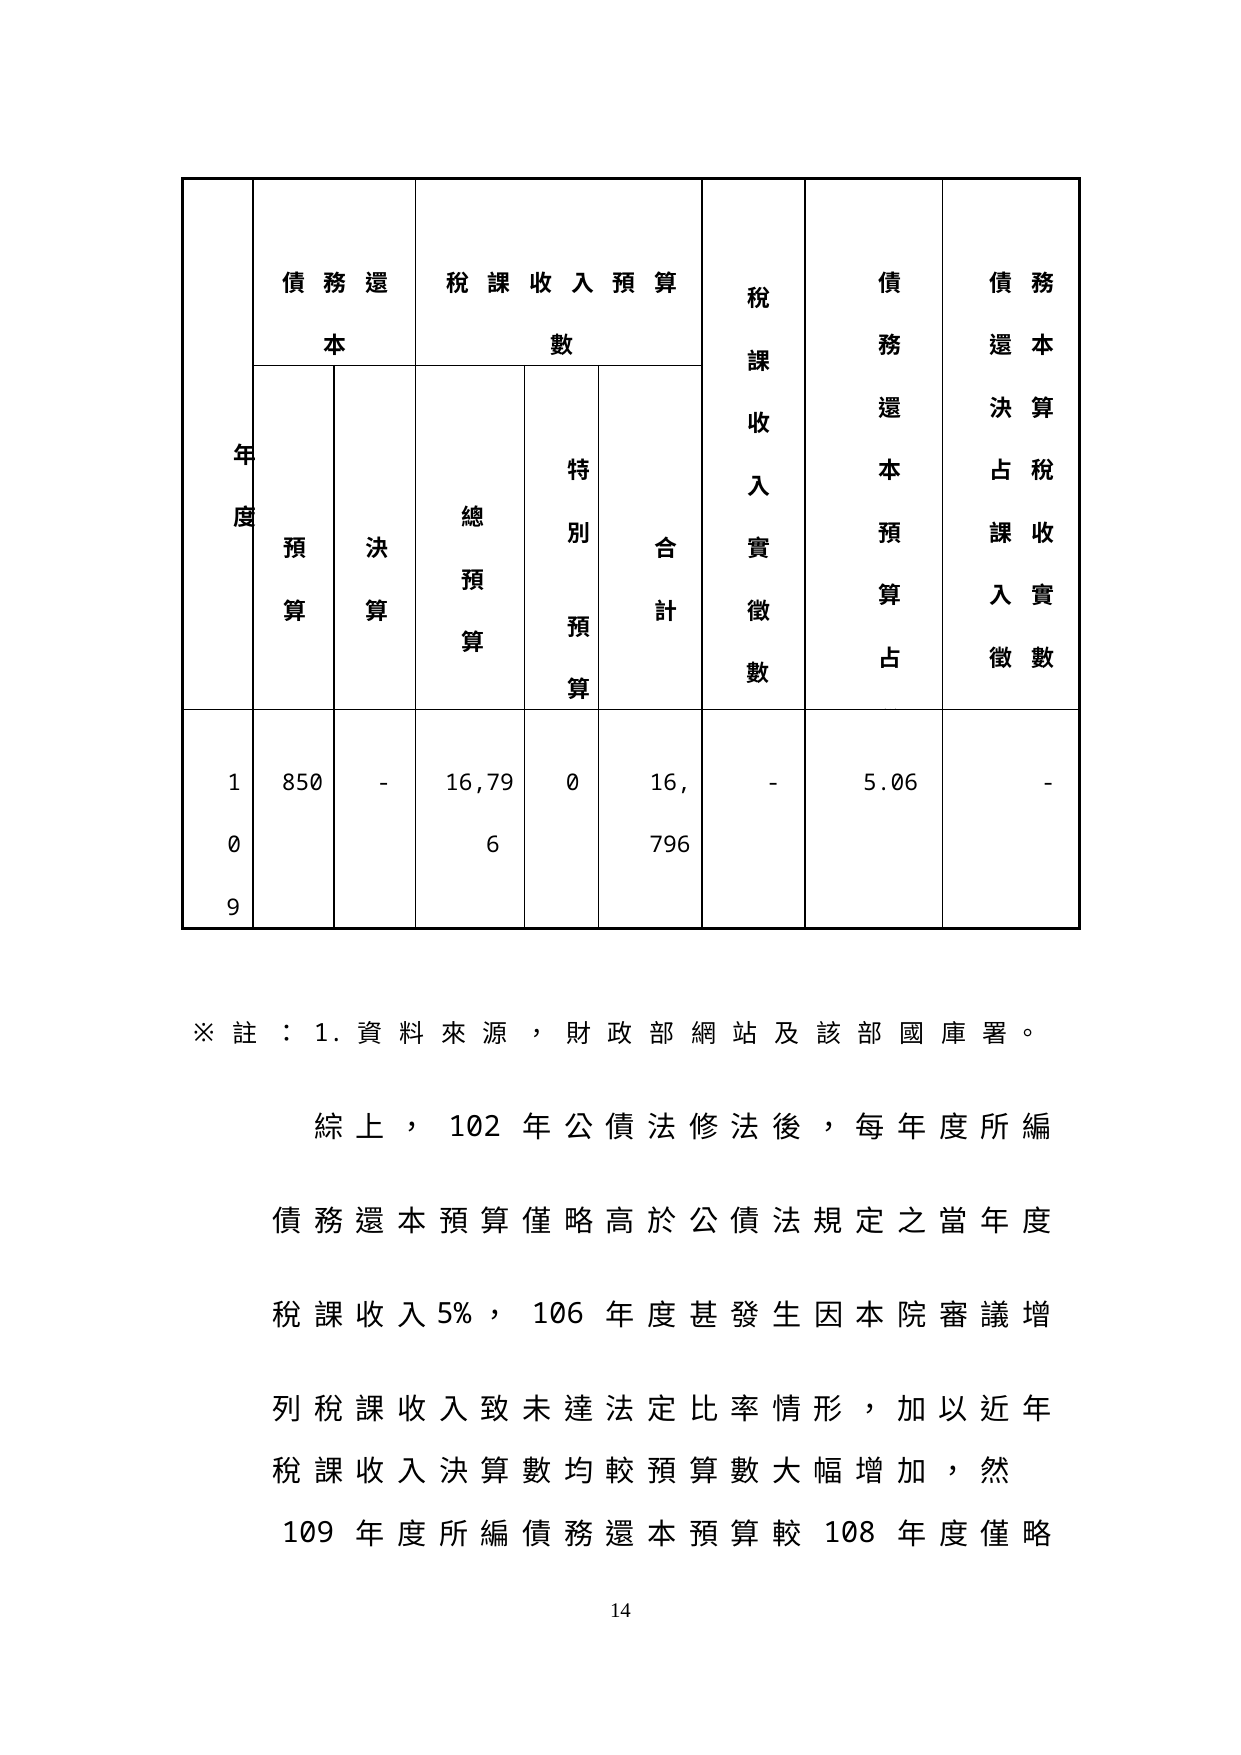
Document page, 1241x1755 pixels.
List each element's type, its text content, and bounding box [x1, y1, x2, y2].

table_cell 預算 [254, 366, 333, 708]
table_cell - [703, 710, 804, 927]
table_cell 16,796 [599, 710, 701, 927]
table_cell 特別 預算 [525, 366, 598, 708]
table_header 年度 [184, 180, 252, 708]
table_cell 5.06 [806, 710, 942, 927]
table_cell - [943, 710, 1078, 927]
table_cell 0 [525, 710, 598, 927]
table_header 債務還本 [254, 180, 415, 365]
table_header 債務還本決算占稅課收入實徵數% [943, 180, 1078, 708]
table_cell 109 [184, 710, 252, 927]
table_header 債務還本預算占稅課收入預算% [806, 180, 942, 708]
table_header 稅課收入預算數 [416, 180, 701, 365]
table_header 稅課收入實徵數 [703, 180, 804, 708]
table_cell 合計 [599, 366, 701, 708]
table_cell 總預算 [416, 366, 524, 708]
table_cell - [335, 710, 415, 927]
text ※註：1.資料來源，財政部網站及該部國庫署。 [171, 990, 1058, 1052]
text 綜上，102年公債法修法後，每年度所編債務還本預算僅略高於公債法規定之當年度稅課收入5%，106年度甚發生因本院審議增列稅課收入致未達法定比率情形，加以近年稅課收入決算數均較預算數大幅增加，然109年度所編債務還本預算較108年度僅略 [242, 1052, 1058, 1552]
table_cell 850 [254, 710, 333, 927]
table_cell 決算 [335, 366, 415, 708]
table_cell 16,796 [416, 710, 524, 927]
